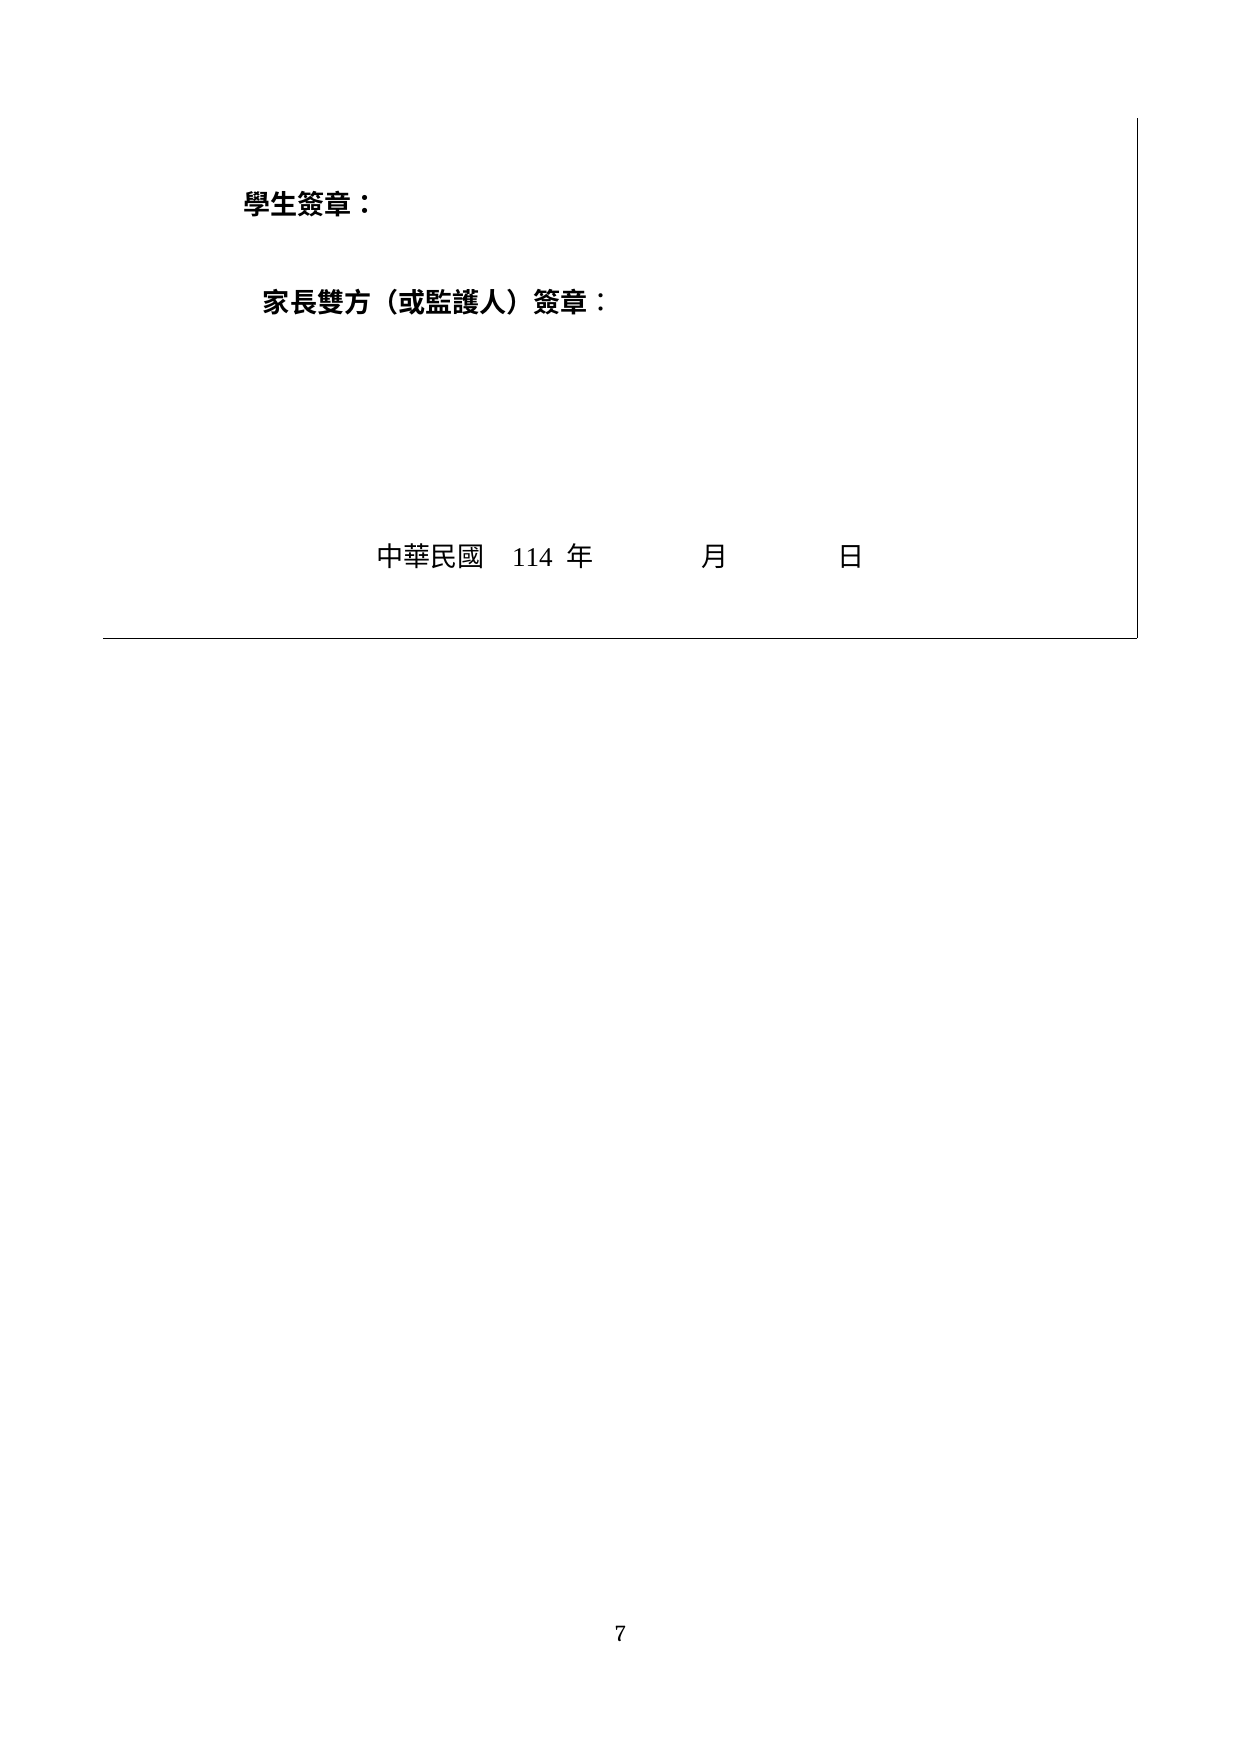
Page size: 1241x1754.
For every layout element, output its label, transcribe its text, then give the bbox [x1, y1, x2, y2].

text 學生簽章： [103, 118, 1137, 216]
text 家長雙方（或監護人）簽章： [103, 216, 1137, 320]
text 中華民國 114 年 月 日 [103, 535, 1137, 638]
